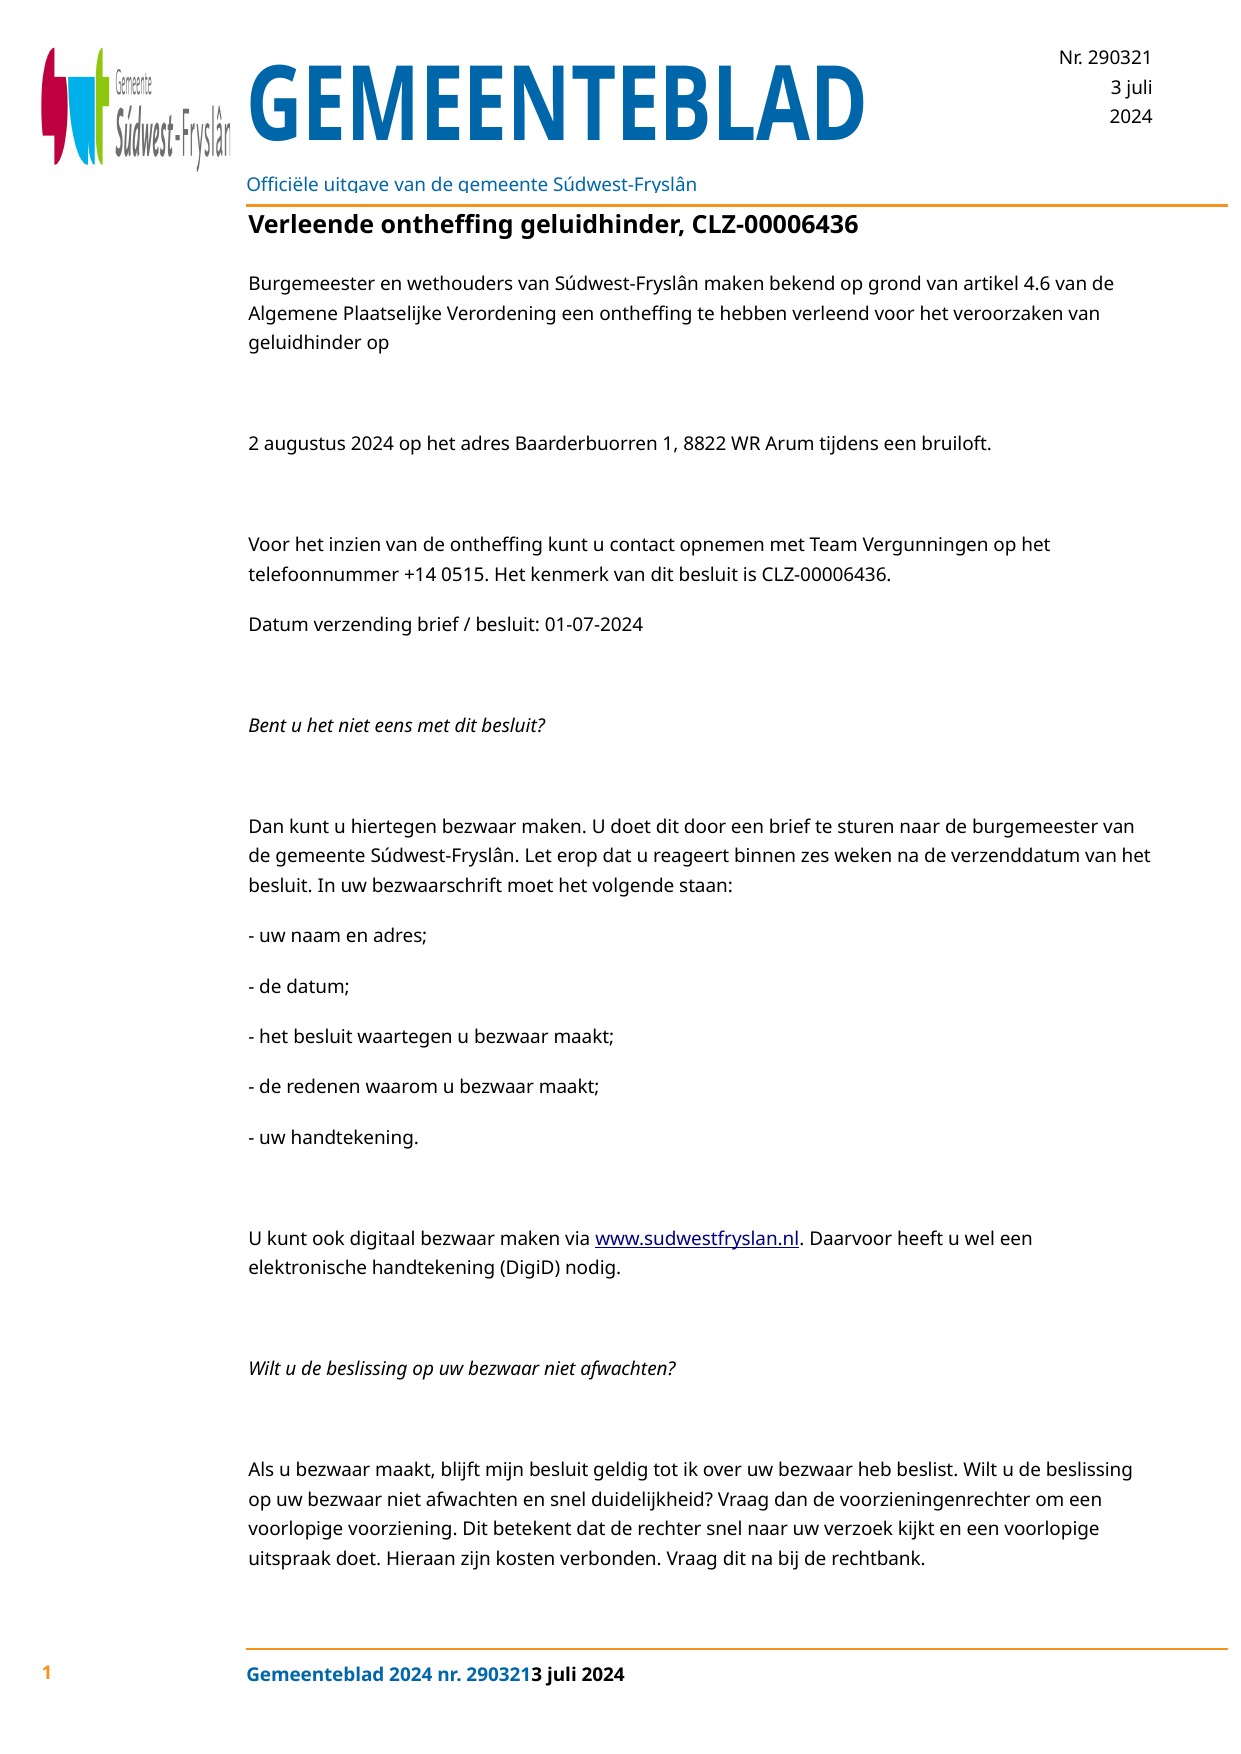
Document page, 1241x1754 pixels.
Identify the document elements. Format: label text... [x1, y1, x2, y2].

text Datum verzending brief / besluit: 01-07-2024 [248, 611, 1152, 637]
text U kunt ook digitaal bezwaar maken via www.sudwestfryslan.nl. Daarvoor heeft u wel een elektronische handtekening (DigiD) nodig. [248, 1225, 1152, 1280]
text - de datum; [248, 973, 1152, 998]
text Bent u het niet eens met dit besluit? [248, 712, 1152, 738]
text Voor het inzien van de ontheffing kunt u contact opnemen met Team Vergunningen op het telefoonnummer +14 0515. Het kenmerk van dit besluit is CLZ-00006436. [248, 531, 1152, 586]
text - het besluit waartegen u bezwaar maakt; [248, 1023, 1152, 1049]
text Dan kunt u hiertegen bezwaar maken. U doet dit door een brief te sturen naar de burgemeester van de gemeente Súdwest-Fryslân. Let erop dat u reageert binnen zes weken na de verzenddatum van het besluit. In uw bezwaarschrift moet het volgende staan: [248, 813, 1152, 898]
text 2 augustus 2024 op het adres Baarderbuorren 1, 8822 WR Arum tijdens een bruiloft. [248, 430, 1152, 456]
text - uw naam en adres; [248, 922, 1152, 948]
text Verleende ontheffing geluidhinder, CLZ-00006436 [248, 207, 1152, 241]
text Als u bezwaar maakt, blijft mijn besluit geldig tot ik over uw bezwaar heb beslist. Wilt u de beslissing op uw bezwaar niet afwachten en snel duidelijkheid? Vraag dan de voorzieningenrechter om een voorlopige voorziening. Dit betekent dat de rechter snel naar uw verzoek kijkt en een voorlopige uitspraak doet. Hieraan zijn kosten verbonden. Vraag dit na bij de rechtbank. [248, 1456, 1152, 1571]
text - de redenen waarom u bezwaar maakt; [248, 1074, 1152, 1099]
text - uw handtekening. [248, 1124, 1152, 1150]
text Wilt u de beslissing op uw bezwaar niet afwachten? [248, 1355, 1152, 1381]
text Burgemeester en wethouders van Súdwest-Fryslân maken bekend op grond van artikel 4.6 van de Algemene Plaatselijke Verordening een ontheffing te hebben verleend voor het veroorzaken van geluidhinder op [248, 270, 1152, 355]
picture [41, 47, 231, 172]
